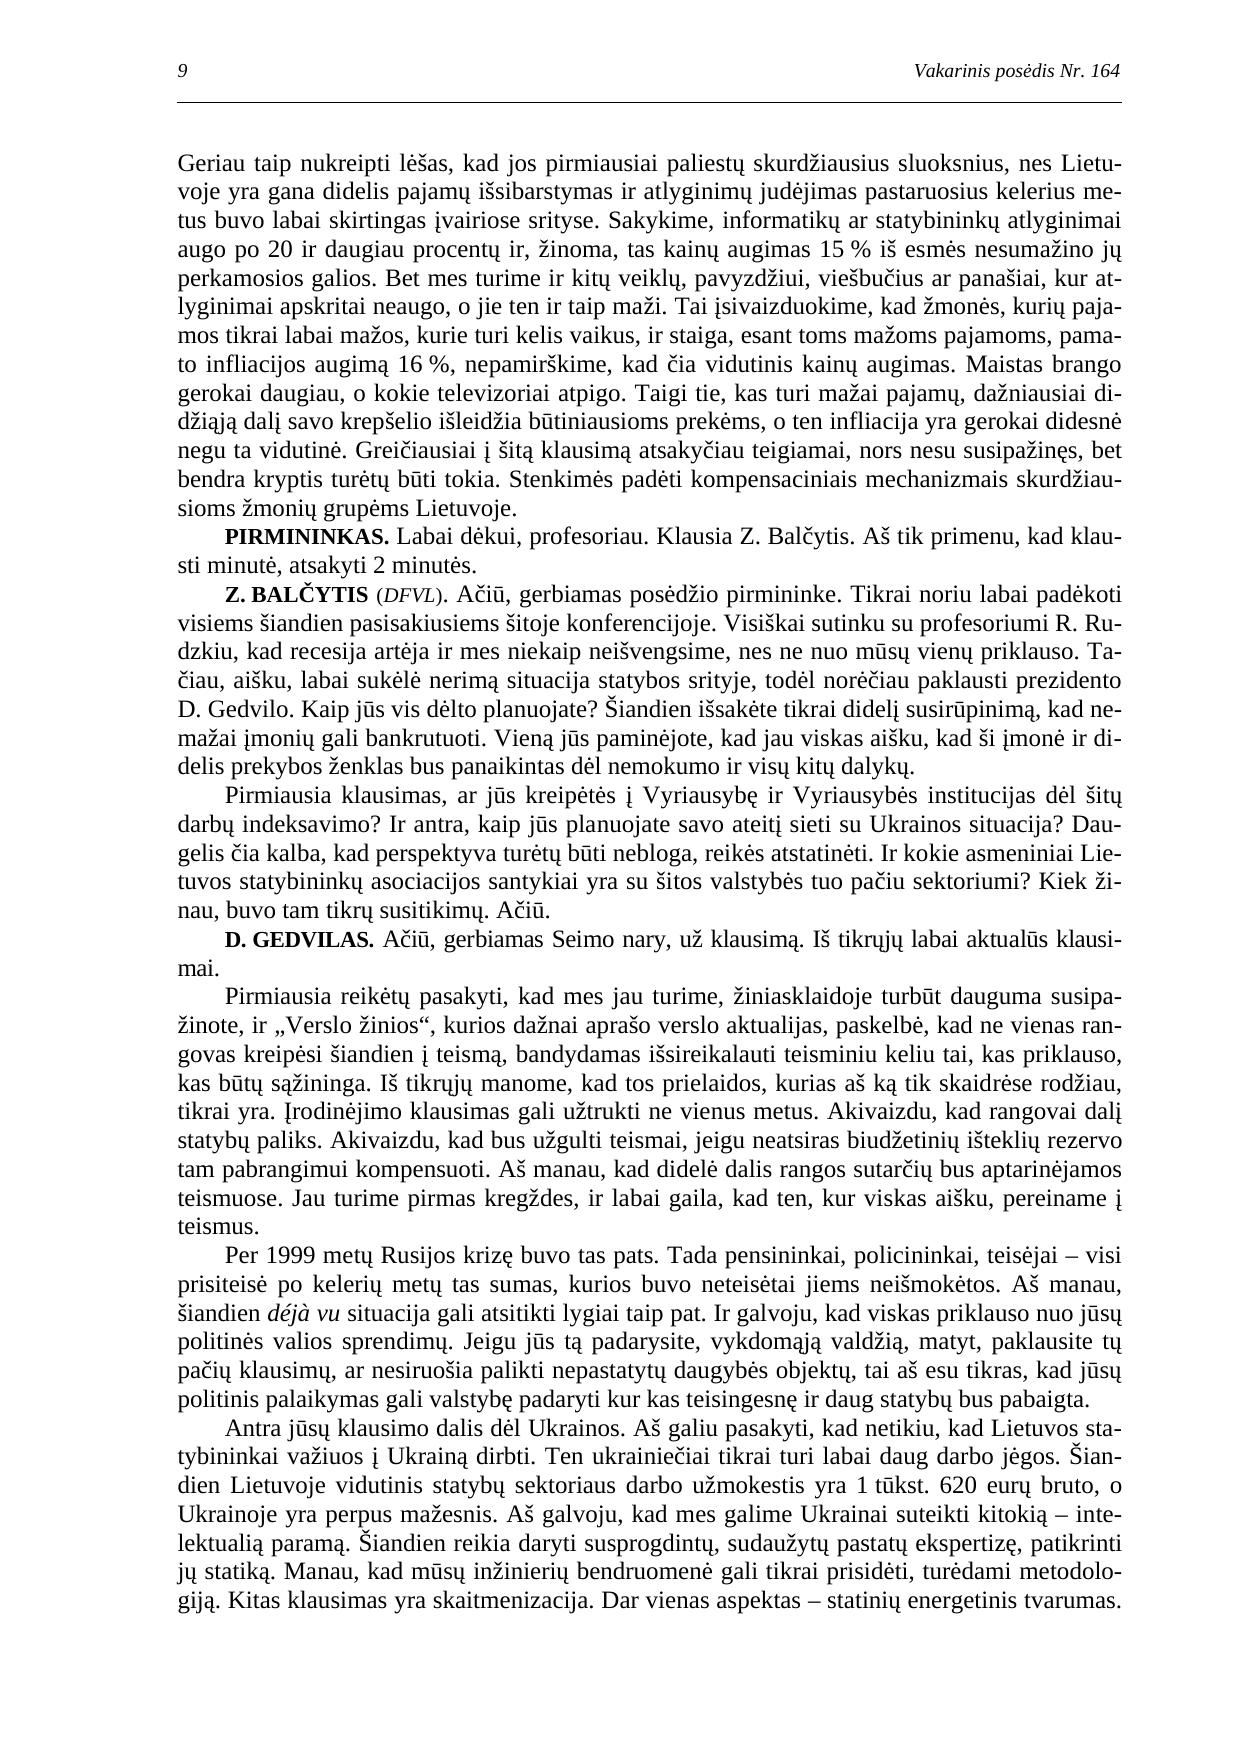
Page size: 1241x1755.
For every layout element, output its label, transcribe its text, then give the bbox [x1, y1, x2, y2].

text Ge­riau taip nu­kreip­ti lė­šas, kad jos pir­miau­siai pa­lies­tų skur­džiau­sius sluoks­nius, nes Lie­tu­voje yra ga­na di­de­lis pa­ja­mų iš­si­bars­ty­mas ir at­ly­gi­ni­mų ju­dė­ji­mas pas­ta­ruo­sius ke­le­rius me­tus bu­vo la­bai skir­tin­gas įvai­rio­se sri­ty­se. Sa­ky­ki­me, in­for­ma­ti­kų ar sta­ty­bi­nin­kų at­ly­gi­ni­mai augo po 20 ir dau­giau pro­cen­tų ir, ži­no­ma, tas kai­nų au­gi­mas 15 % iš es­mės ne­su­ma­ži­no jų per­ka­mo­sios ga­lios. Bet mes tu­ri­me ir ki­tų veik­lų, pa­vyz­džiui, vieš­bu­čius ar pa­na­šiai, kur at­ly­gi­ni­mai ap­skri­tai ne­au­go, o jie ten ir taip ma­ži. Tai įsi­vaiz­duo­ki­me, kad žmo­nės, ku­rių pa­ja­mos tik­rai la­bai ma­žos, ku­rie tu­ri ke­lis vai­kus, ir stai­ga, esant toms ma­žoms pa­ja­moms, pa­ma­to in­flia­ci­jos au­gi­mą 16 %, ne­pa­mirš­ki­me, kad čia vi­du­ti­nis kai­nų au­gi­mas. Mais­tas bran­go ge­ro­kai dau­giau, o ko­kie te­le­vi­zo­riai at­pi­go. Tai­gi tie, kas tu­ri ma­žai pa­ja­mų, daž­niau­siai di­dži­ą­ją da­lį sa­vo krep­še­lio iš­lei­džia bū­ti­niau­sioms pre­kėms, o ten in­flia­ci­ja yra ge­ro­kai di­des­nė ne­gu ta vi­du­ti­nė. Grei­čiau­siai į ši­tą klau­si­mą at­sa­ky­čiau tei­gia­mai, nors ne­su su­si­pa­ži­nęs, bet ben­dra kryp­tis tu­rė­tų bū­ti to­kia. Sten­ki­mės pa­dė­ti kom­pen­sa­ci­niais me­cha­niz­mais skur­džiau­sioms žmo­nių gru­pėms Lie­tu­vo­je. [177, 148, 1122, 521]
text Pir­miau­sia rei­kė­tų pa­sa­ky­ti, kad mes jau tu­ri­me, ži­niask­lai­do­je tur­būt dau­gu­ma su­si­pa­žino­te, ir „Ver­slo ži­nios“, ku­rios daž­nai ap­ra­šo ver­slo ak­tu­a­li­jas, pa­skel­bė, kad ne vie­nas ran­go­vas krei­pė­si šian­dien į teis­mą, ban­dy­da­mas iš­si­rei­ka­lau­ti teis­mi­niu ke­liu tai, kas pri­klau­so, kas bū­tų są­ži­nin­ga. Iš tik­rų­jų ma­no­me, kad tos prie­lai­dos, ku­rias aš ką tik skaid­rė­se ro­džiau, tik­rai yra. Įro­di­nė­ji­mo klau­si­mas ga­li už­truk­ti ne vie­nus me­tus. Aki­vaiz­du, kad ran­go­vai da­lį sta­ty­bų pa­liks. Aki­vaiz­du, kad bus už­gul­ti teis­mai, jei­gu ne­at­si­ras biu­dže­ti­nių iš­tek­lių re­zer­vo tam pa­bran­gi­mui kom­pen­suo­ti. Aš ma­nau, kad di­de­lė da­lis ran­gos su­tar­čių bus ap­ta­ri­nė­ja­mos teis­muo­se. Jau tu­ri­me pir­mas kregž­des, ir la­bai gai­la, kad ten, kur vis­kas aiš­ku, per­ei­na­me į teis­mus. [177, 981, 1122, 1240]
text Z. BALČYTIS (DFVL). Ačiū, ger­bia­mas po­sė­džio pir­mi­nin­ke. Tik­rai no­riu la­bai pa­dė­ko­ti vi­siems šian­dien pa­si­sa­kiu­siems ši­to­je kon­fe­ren­ci­jo­je. Vi­siš­kai su­tin­ku su pro­fe­so­riu­mi R. Ru­dz­kiu, kad re­ce­si­ja ar­tė­ja ir mes nie­kaip ne­iš­veng­si­me, nes ne nuo mū­sų vie­nų pri­klau­so. Ta­čiau, aiš­ku, la­bai su­kė­lė ne­ri­mą si­tu­a­ci­ja sta­ty­bos sri­ty­je, to­dėl no­rė­čiau pa­klaus­ti pre­zi­den­to D. Ged­vi­lo. Kaip jūs vis dėl­to pla­nuo­ja­te? Šian­dien iš­sa­kė­te tik­rai di­de­lį su­si­rū­pi­ni­mą, kad ne­ma­žai įmo­nių ga­li ban­kru­tuo­ti. Vie­ną jūs pa­mi­nė­jo­te, kad jau vis­kas aiš­ku, kad ši įmo­nė ir di­de­lis pre­ky­bos žen­klas bus pa­nai­kin­tas dėl ne­mo­ku­mo ir vi­sų ki­tų da­ly­kų. [177, 579, 1122, 780]
text D. GEDVILAS. Ačiū, ger­bia­mas Sei­mo na­ry, už klau­si­mą. Iš tik­rų­jų la­bai ak­tu­a­lūs klausi­mai. [177, 924, 1122, 981]
text Per 1999 me­tų Ru­si­jos kri­zę bu­vo tas pats. Ta­da pen­si­nin­kai, po­li­ci­nin­kai, tei­sė­jai – vi­si pri­si­tei­sė po ke­le­rių me­tų tas su­mas, ku­rios bu­vo ne­tei­sė­tai jiems ne­iš­mo­kė­tos. Aš ma­nau, šian­dien déjà vu si­tu­a­ci­ja ga­li at­si­tik­ti ly­giai taip pat. Ir gal­vo­ju, kad vis­kas pri­klau­so nuo jū­sų po­li­ti­nės va­lios spren­di­mų. Jei­gu jūs tą pa­da­ry­si­te, vyk­do­mą­ją val­džią, ma­tyt, pa­klau­si­te tų pa­čių klau­si­mų, ar ne­si­ruo­šia pa­lik­ti ne­pa­sta­ty­tų dau­gy­bės ob­jek­tų, tai aš esu tik­ras, kad jū­sų po­li­ti­nis pa­lai­ky­mas ga­li vals­ty­bę pa­da­ry­ti kur kas tei­sin­ges­nę ir daug sta­ty­bų bus pa­baig­ta. [177, 1240, 1122, 1413]
text PIRMININKAS. La­bai dė­kui, pro­fe­so­riau. Klau­sia Z. Bal­čy­tis. Aš tik pri­me­nu, kad klau­s­ti mi­nu­tė, at­sa­ky­ti 2 mi­nu­tės. [177, 521, 1122, 579]
text An­tra jū­sų klau­si­mo da­lis dėl Uk­rai­nos. Aš ga­liu pa­sa­ky­ti, kad ne­ti­kiu, kad Lie­tu­vos sta­ty­bi­nin­kai va­žiuos į Uk­rai­ną dirb­ti. Ten uk­rai­nie­čiai tik­rai tu­ri la­bai daug dar­bo jė­gos. Šian­dien Lie­tu­vo­je vi­du­ti­nis sta­ty­bų sek­to­riaus dar­bo už­mo­kes­tis yra 1 tūkst. 620 eu­rų bru­to, o Uk­rai­no­je yra per­pus ma­žes­nis. Aš gal­vo­ju, kad mes ga­li­me Uk­rai­nai su­teik­ti ki­to­kią – in­te­lek­tu­a­lią pa­ramą. Šian­dien rei­kia da­ry­ti su­sprog­din­tų, su­dau­žy­tų pa­sta­tų eks­per­ti­zę, pa­tik­rin­ti jų sta­ti­ką. Ma­nau, kad mū­sų in­ži­nie­rių ben­druo­me­nė ga­li tik­rai pri­si­dė­ti, tu­rė­da­mi me­to­do­lo­gi­ją. Ki­tas klau­si­mas yra skait­me­ni­za­ci­ja. Dar vie­nas as­pek­tas – sta­ti­nių ener­ge­ti­nis tva­ru­mas. [177, 1413, 1122, 1614]
text Pir­miau­sia klau­si­mas, ar jūs krei­pė­tės į Vy­riau­sy­bę ir Vy­riau­sy­bės ins­ti­tu­ci­jas dėl ši­tų dar­bų in­dek­sa­vi­mo? Ir an­tra, kaip jūs pla­nuo­ja­te sa­vo at­ei­tį sie­ti su Uk­rai­nos si­tu­a­ci­ja? Dau­ge­lis čia kal­ba, kad per­spek­ty­va tu­rė­tų bū­ti ne­blo­ga, rei­kės at­sta­ti­nė­ti. Ir ko­kie as­me­ni­niai Lie­tu­vos sta­ty­bi­nin­kų aso­cia­ci­jos san­ty­kiai yra su ši­tos vals­ty­bės tuo pa­čiu sek­to­riu­mi? Kiek ži­nau, bu­vo tam tik­rų su­si­ti­ki­mų. Ačiū. [177, 780, 1122, 924]
